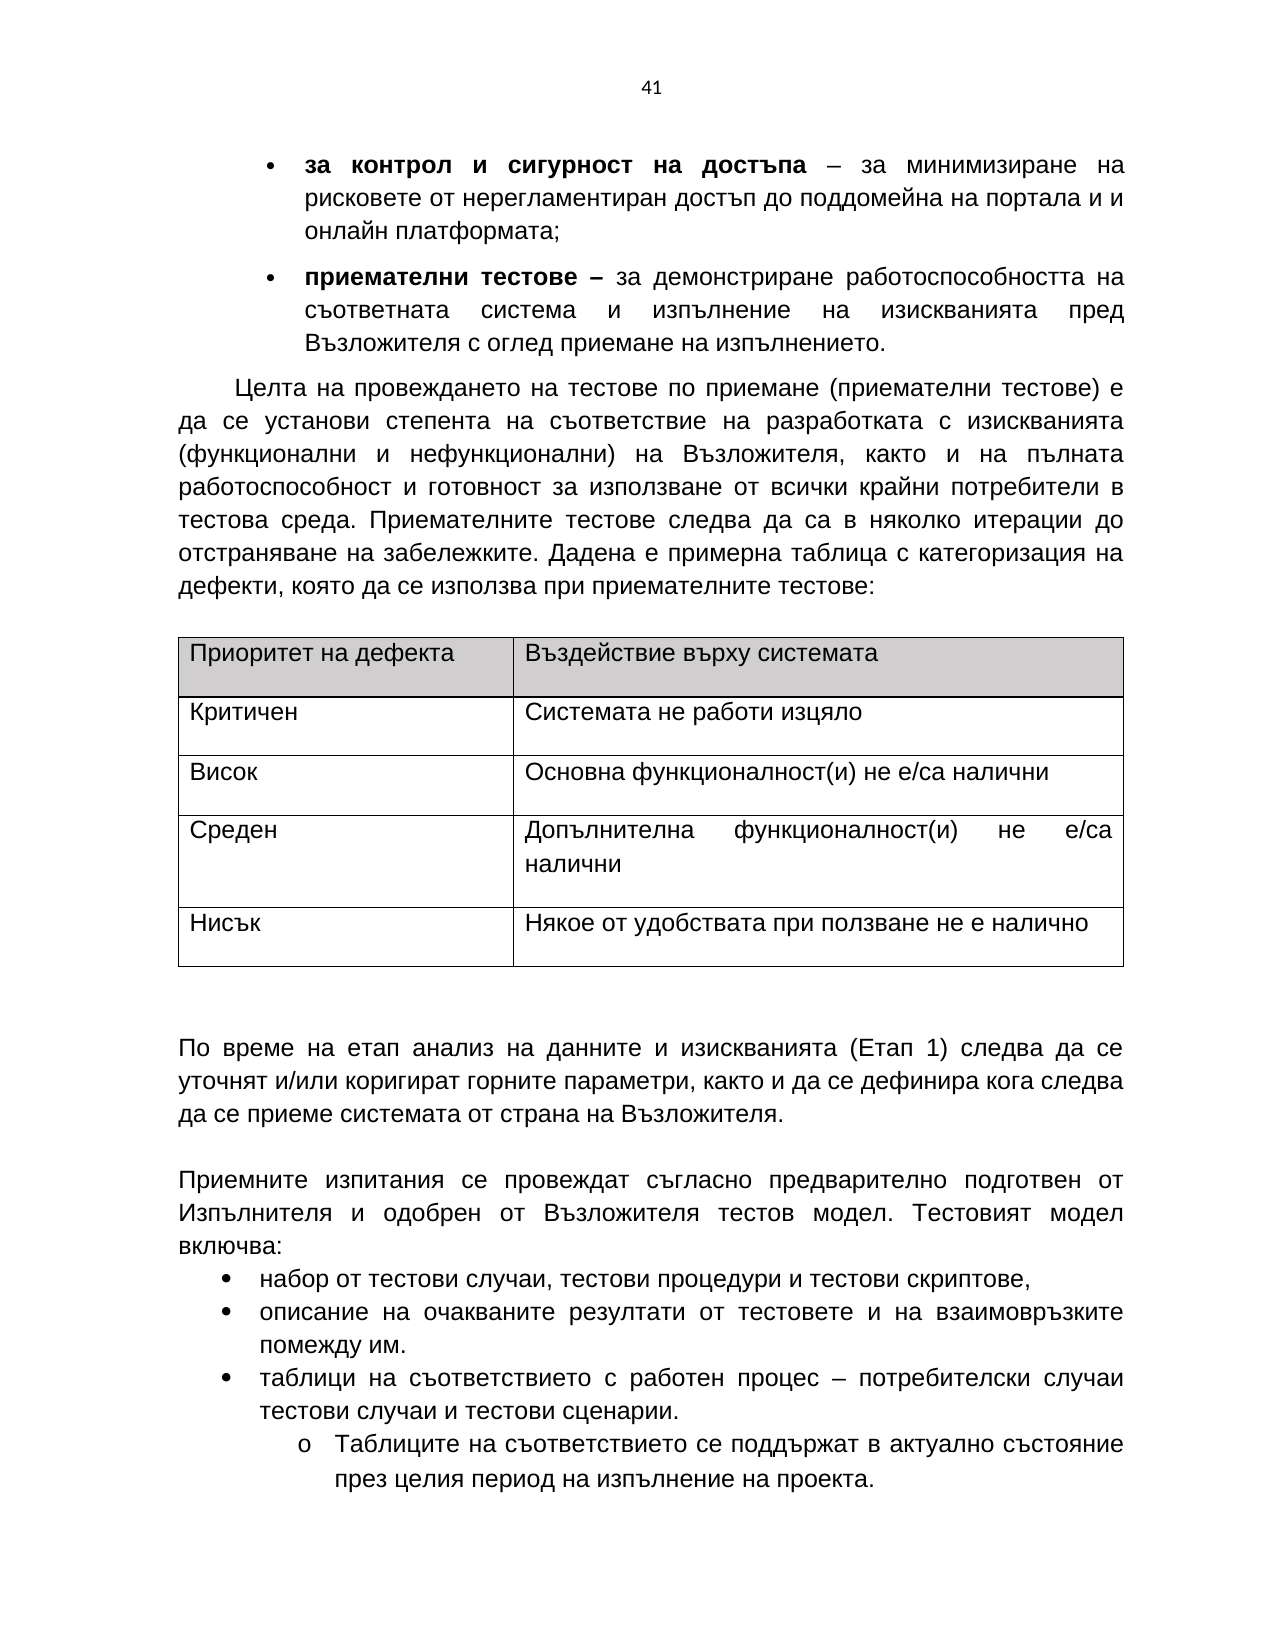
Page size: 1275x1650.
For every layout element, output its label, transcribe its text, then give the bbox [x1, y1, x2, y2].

list Таблиците на съответствието се поддържат в актуално състояние през целия период на изпълнение на проекта. [297, 1429, 1125, 1493]
table_cell Системата не работи изцяло [514, 698, 1123, 755]
table_cell Нисък [179, 908, 513, 966]
table_cell Допълнителна функционалност(и) не е/са налични [514, 816, 1123, 907]
text По време на етап анализ на данните и изискванията (Етап 1) следва да се уточнят и/или коригират горните параметри, както и да се дефинира кога следва да се приеме системата от страна на Възложителя. [178, 1033, 1125, 1127]
text Целта на провеждането на тестове по приемане (приемателни тестове) е да се установи степента на съответствие на разработката с изискванията (функционални и нефункционални) на Възложителя, както и на пълната работоспособност и готовност за използване от всички крайни потребители в тестова среда. Приемателните тестове следва да са в няколко итерации до отстраняване на забележките. Дадена е примерна таблица с категоризация на дефекти, която да се използва при приемателните тестове: [178, 373, 1125, 600]
list за контрол и сигурност на достъпа – за минимизиране на рисковете от нерегламентиран достъп до поддомейна на портала и и онлайн платформата; [267, 150, 1125, 245]
table_header Въздействие върху системата [514, 638, 1123, 696]
table_cell Основна функционалност(и) не е/са налични [514, 756, 1123, 814]
list таблици на съответствието с работен процес – потребителски случаи тестови случаи и тестови сценарии. [222, 1363, 1125, 1425]
table_cell Някое от удобствата при ползване не е налично [514, 908, 1123, 966]
table_cell Висок [179, 756, 513, 814]
list приемателни тестове – за демонстриране работоспособността на съответната система и изпълнение на изискванията пред Възложителя с оглед приемане на изпълнението. [267, 262, 1125, 356]
list набор от тестови случаи, тестови процедури и тестови скриптове, [222, 1264, 1125, 1293]
list описание на очакваните резултати от тестовете и на взаимовръзките помежду им. [222, 1297, 1125, 1359]
table_header Приоритет на дефекта [179, 638, 513, 696]
table_cell Среден [179, 816, 513, 907]
table_cell Критичен [179, 698, 513, 755]
text Приемните изпитания се провеждат съгласно предварително подготвен от Изпълнителя и одобрен от Възложителя тестов модел. Тестовият модел включва: [178, 1165, 1125, 1259]
